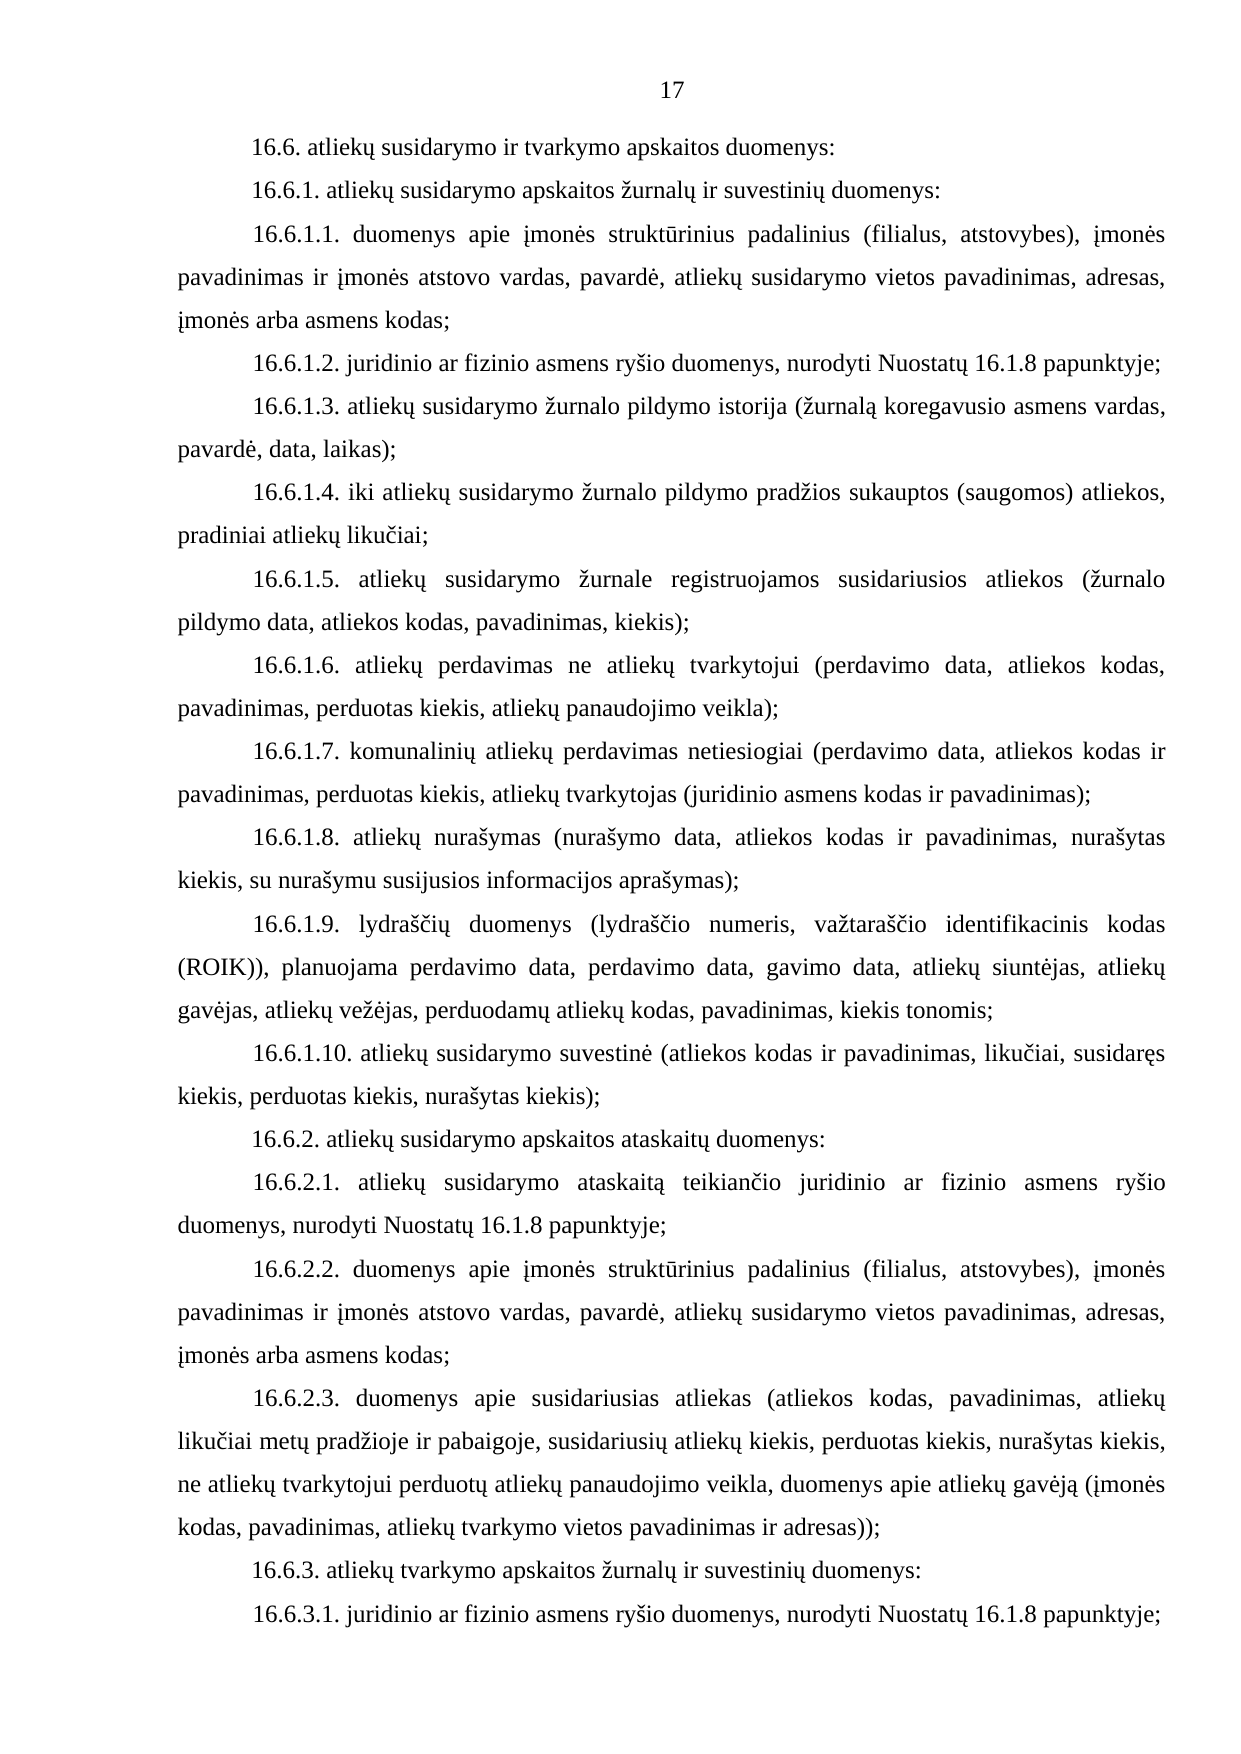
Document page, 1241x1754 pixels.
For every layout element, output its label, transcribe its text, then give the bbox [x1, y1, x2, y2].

text 16.6. atliekų susidarymo ir tvarkymo apskaitos duomenys: [177, 132, 1166, 161]
text 16.6.1. atliekų susidarymo apskaitos žurnalų ir suvestinių duomenys: [177, 176, 1166, 204]
text 16.6.3. atliekų tvarkymo apskaitos žurnalų ir suvestinių duomenys: [177, 1556, 1166, 1584]
text 16.6.1.1. duomenys apie įmonės struktūrinius padalinius (filialus, atstovybes), įmonės pavadinimas ir įmonės atstovo vardas, pavardė, atliekų susidarymo vietos pavadinimas, adresas, įmonės arba asmens kodas; [177, 219, 1166, 334]
text 16.6.2.1. atliekų susidarymo ataskaitą teikiančio juridinio ar fizinio asmens ryšio duomenys, nurodyti Nuostatų 16.1.8 papunktyje; [177, 1167, 1166, 1239]
text 16.6.1.4. iki atliekų susidarymo žurnalo pildymo pradžios sukauptos (saugomos) atliekos, pradiniai atliekų likučiai; [177, 477, 1166, 549]
text 16.6.2.2. duomenys apie įmonės struktūrinius padalinius (filialus, atstovybes), įmonės pavadinimas ir įmonės atstovo vardas, pavardė, atliekų susidarymo vietos pavadinimas, adresas, įmonės arba asmens kodas; [177, 1254, 1166, 1369]
text 16.6.1.2. juridinio ar fizinio asmens ryšio duomenys, nurodyti Nuostatų 16.1.8 papunktyje; [177, 348, 1166, 377]
text 16.6.2. atliekų susidarymo apskaitos ataskaitų duomenys: [177, 1124, 1166, 1153]
text 16.6.1.6. atliekų perdavimas ne atliekų tvarkytojui (perdavimo data, atliekos kodas, pavadinimas, perduotas kiekis, atliekų panaudojimo veikla); [177, 650, 1166, 722]
text 16.6.2.3. duomenys apie susidariusias atliekas (atliekos kodas, pavadinimas, atliekų likučiai metų pradžioje ir pabaigoje, susidariusių atliekų kiekis, perduotas kiekis, nurašytas kiekis, ne atliekų tvarkytojui perduotų atliekų panaudojimo veikla, duomenys apie atliekų gavėją (įmonės kodas, pavadinimas, atliekų tvarkymo vietos pavadinimas ir adresas)); [177, 1383, 1166, 1541]
text 16.6.3.1. juridinio ar fizinio asmens ryšio duomenys, nurodyti Nuostatų 16.1.8 papunktyje; [177, 1599, 1166, 1627]
text 16.6.1.8. atliekų nurašymas (nurašymo data, atliekos kodas ir pavadinimas, nurašytas kiekis, su nurašymu susijusios informacijos aprašymas); [177, 822, 1166, 894]
text 16.6.1.5. atliekų susidarymo žurnale registruojamos susidariusios atliekos (žurnalo pildymo data, atliekos kodas, pavadinimas, kiekis); [177, 564, 1166, 636]
text 16.6.1.7. komunalinių atliekų perdavimas netiesiogiai (perdavimo data, atliekos kodas ir pavadinimas, perduotas kiekis, atliekų tvarkytojas (juridinio asmens kodas ir pavadinimas); [177, 736, 1166, 808]
text 16.6.1.3. atliekų susidarymo žurnalo pildymo istorija (žurnalą koregavusio asmens vardas, pavardė, data, laikas); [177, 391, 1166, 463]
text 16.6.1.9. lydraščių duomenys (lydraščio numeris, važtaraščio identifikacinis kodas (ROIK)), planuojama perdavimo data, perdavimo data, gavimo data, atliekų siuntėjas, atliekų gavėjas, atliekų vežėjas, perduodamų atliekų kodas, pavadinimas, kiekis tonomis; [177, 909, 1166, 1024]
text 16.6.1.10. atliekų susidarymo suvestinė (atliekos kodas ir pavadinimas, likučiai, susidaręs kiekis, perduotas kiekis, nurašytas kiekis); [177, 1038, 1166, 1110]
